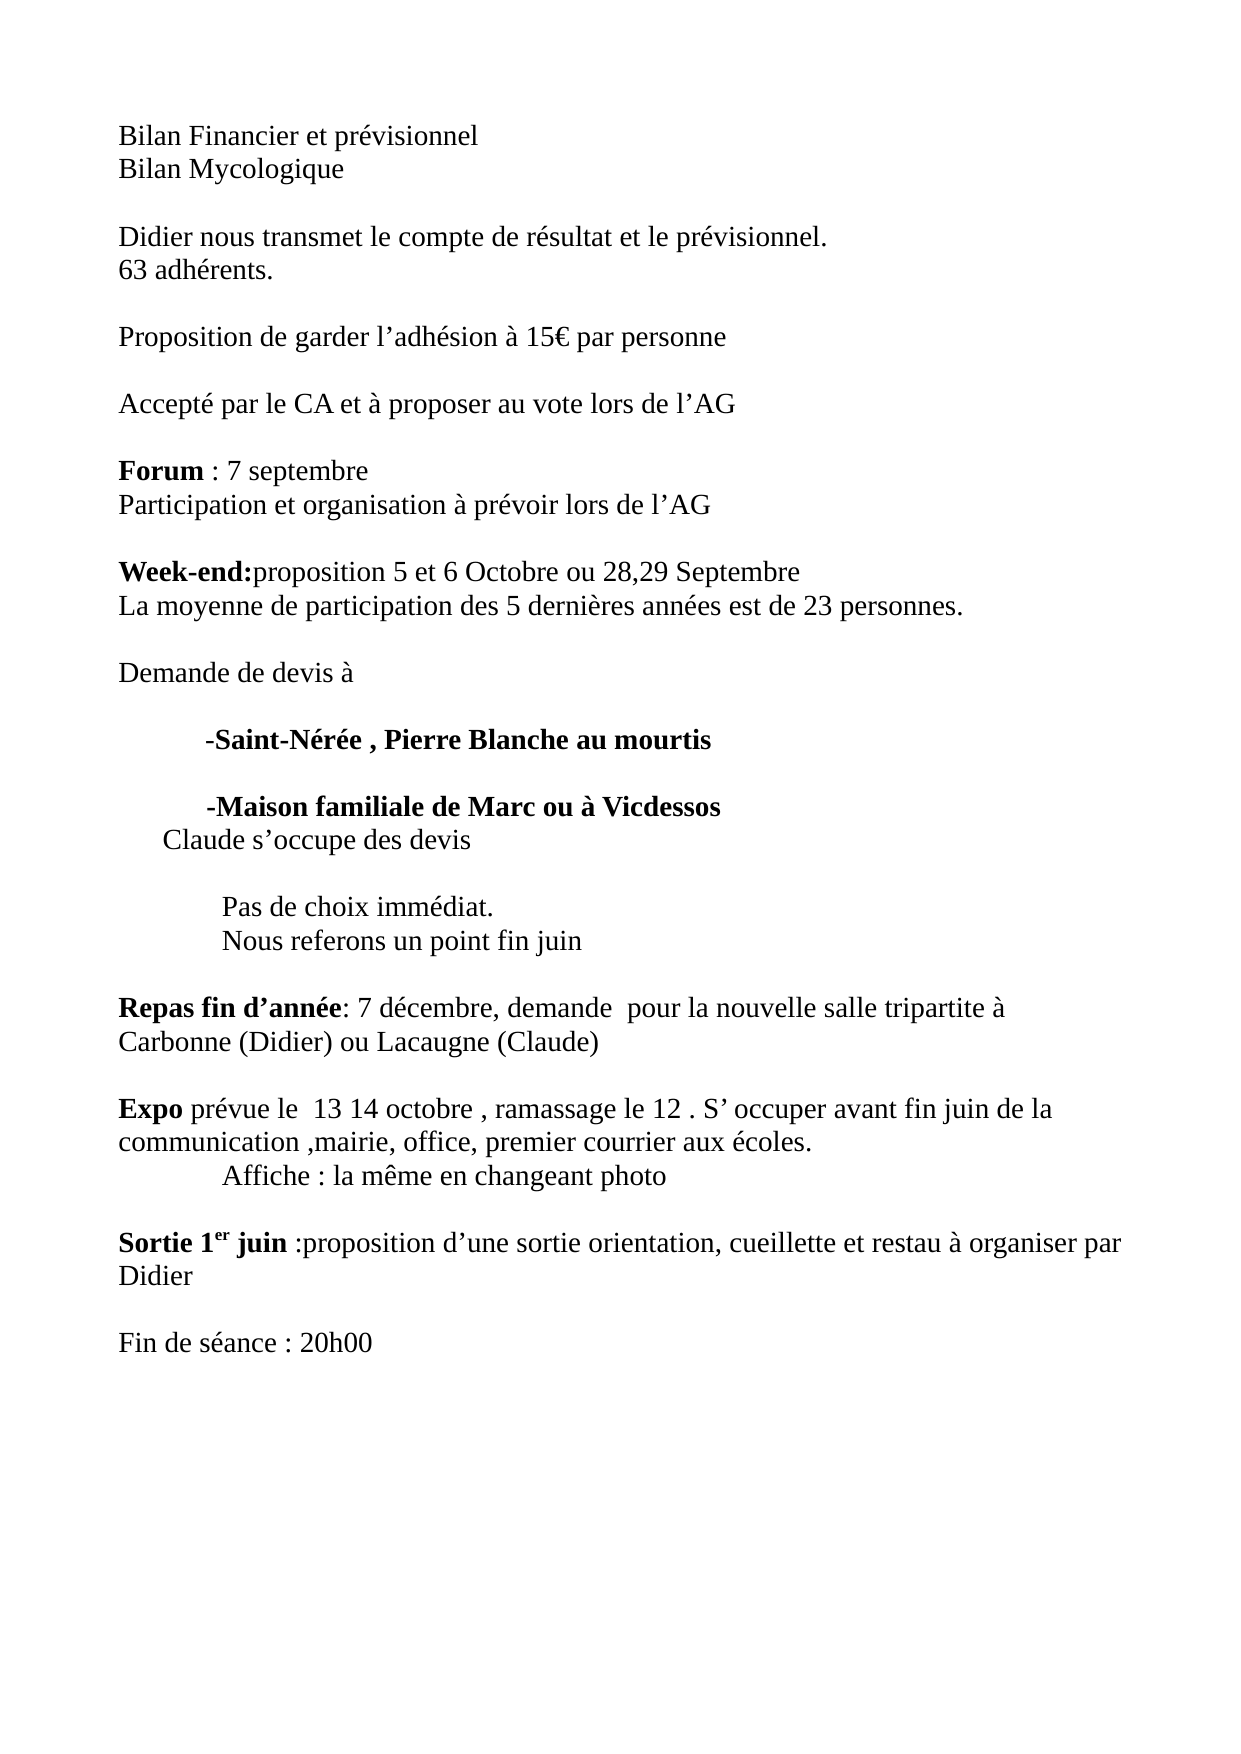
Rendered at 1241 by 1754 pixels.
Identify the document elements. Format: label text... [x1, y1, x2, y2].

text Sortie 1er juin :proposition d’une sortie orientation, cueillette et restau à organiser par Didier [118, 1225, 1122, 1292]
text Proposition de garder l’adhésion à 15€ par personne [15, 319, 1122, 353]
text Fin de séance : 20h00 [15, 1326, 1122, 1359]
text Didier nous transmet le compte de résultat et le prévisionnel. [15, 219, 1122, 252]
text Pas de choix immédiat. [118, 889, 1122, 923]
text Demande de devis à [15, 655, 1122, 688]
text Repas fin d’année: 7 décembre, demande pour la nouvelle salle tripartite à Carbonne (Didier) ou Lacaugne (Claude) [118, 990, 1122, 1057]
text Nous referons un point fin juin [118, 923, 1122, 957]
text -Saint-Nérée , Pierre Blanche au mourtis [15, 722, 1122, 755]
text -Maison familiale de Marc ou à Vicdessos [118, 789, 1122, 822]
text Week-end:proposition 5 et 6 Octobre ou 28,29 Septembre [15, 554, 1122, 588]
text Participation et organisation à prévoir lors de l’AG [15, 487, 1122, 521]
text Accepté par le CA et à proposer au vote lors de l’AG [15, 386, 1122, 420]
text 63 adhérents. [15, 252, 1122, 286]
text La moyenne de participation des 5 dernières années est de 23 personnes. [15, 588, 1122, 621]
text Expo prévue le 13 14 octobre , ramassage le 12 . S’ occuper avant fin juin de la communication ,mairie, office, premier courrier aux écoles. [118, 1091, 1122, 1158]
text Bilan Financier et prévisionnel [15, 118, 1122, 152]
text Claude s’occupe des devis [118, 822, 1122, 856]
text Bilan Mycologique [15, 152, 1122, 185]
text Forum : 7 septembre [15, 453, 1122, 487]
text Affiche : la même en changeant photo [118, 1158, 1122, 1191]
